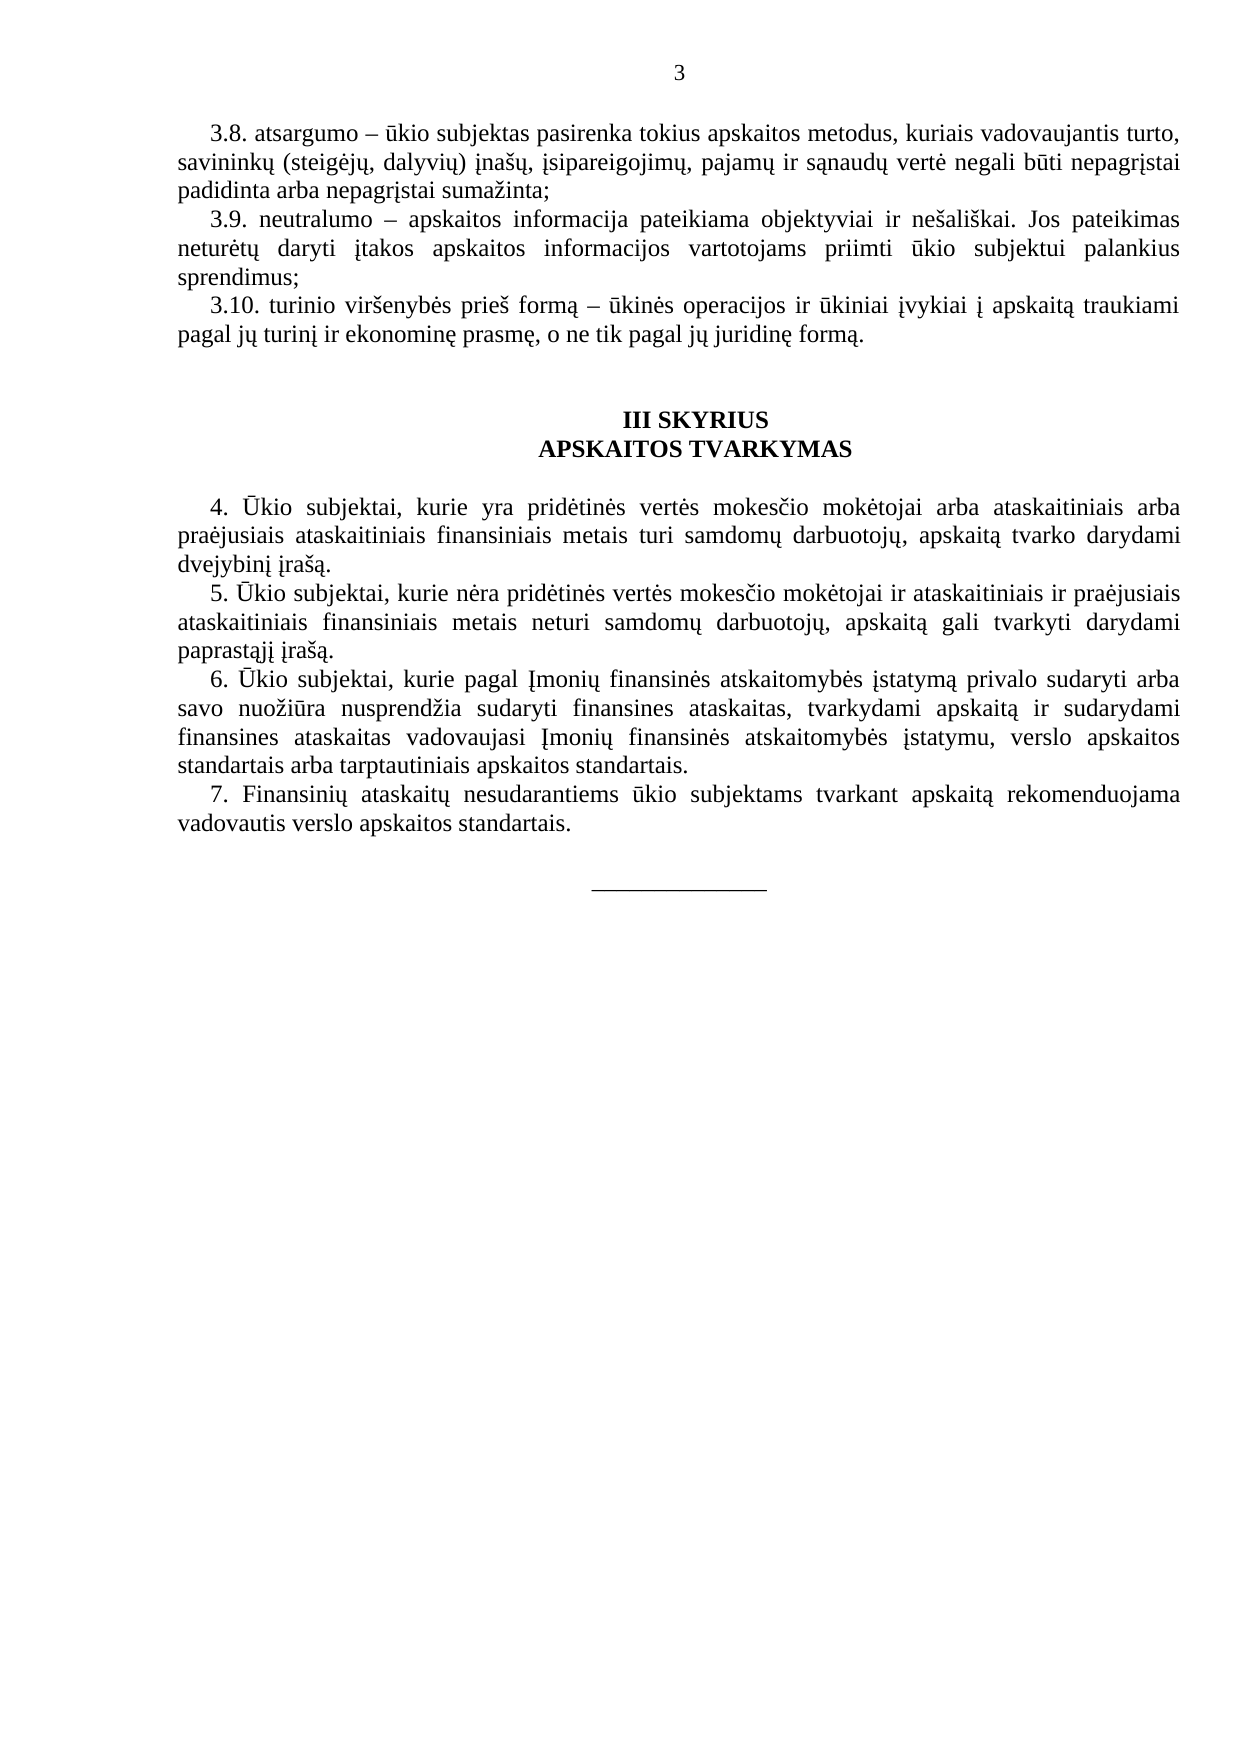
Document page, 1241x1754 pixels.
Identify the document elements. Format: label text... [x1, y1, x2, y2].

text 4. Ūkio subjektai, kurie yra pridėtinės vertės mokesčio mokėtojai arba ataskaitiniais arba praėjusiais ataskaitiniais finansiniais metais turi samdomų darbuotojų, apskaitą tvarko darydami dvejybinį įrašą. [177, 492, 1181, 578]
text 7. Finansinių ataskaitų nesudarantiems ūkio subjektams tvarkant apskaitą rekomenduojama vadovautis verslo apskaitos standartais. [177, 779, 1181, 837]
text 5. Ūkio subjektai, kurie nėra pridėtinės vertės mokesčio mokėtojai ir ataskaitiniais ir praėjusiais ataskaitiniais finansiniais metais neturi samdomų darbuotojų, apskaitą gali tvarkyti darydami paprastąjį įrašą. [177, 578, 1181, 664]
text APSKAITOS TVARKYMAS [177, 434, 1181, 463]
text III SKYRIUS [177, 406, 1181, 434]
text 3.10. turinio viršenybės prieš formą – ūkinės operacijos ir ūkiniai įvykiai į apskaitą traukiami pagal jų turinį ir ekonominę prasmę, o ne tik pagal jų juridinę formą. [177, 291, 1181, 348]
text 3.9. neutralumo – apskaitos informacija pateikiama objektyviai ir nešališkai. Jos pateikimas neturėtų daryti įtakos apskaitos informacijos vartotojams priimti ūkio subjektui palankius sprendimus; [177, 204, 1181, 291]
text ______________ [177, 866, 1181, 894]
text 6. Ūkio subjektai, kurie pagal Įmonių finansinės atskaitomybės įstatymą privalo sudaryti arba savo nuožiūra nusprendžia sudaryti finansines ataskaitas, tvarkydami apskaitą ir sudarydami finansines ataskaitas vadovaujasi Įmonių finansinės atskaitomybės įstatymu, verslo apskaitos standartais arba tarptautiniais apskaitos standartais. [177, 664, 1181, 779]
text 3.8. atsargumo – ūkio subjektas pasirenka tokius apskaitos metodus, kuriais vadovaujantis turto, savininkų (steigėjų, dalyvių) įnašų, įsipareigojimų, pajamų ir sąnaudų vertė negali būti nepagrįstai padidinta arba nepagrįstai sumažinta; [177, 118, 1181, 204]
